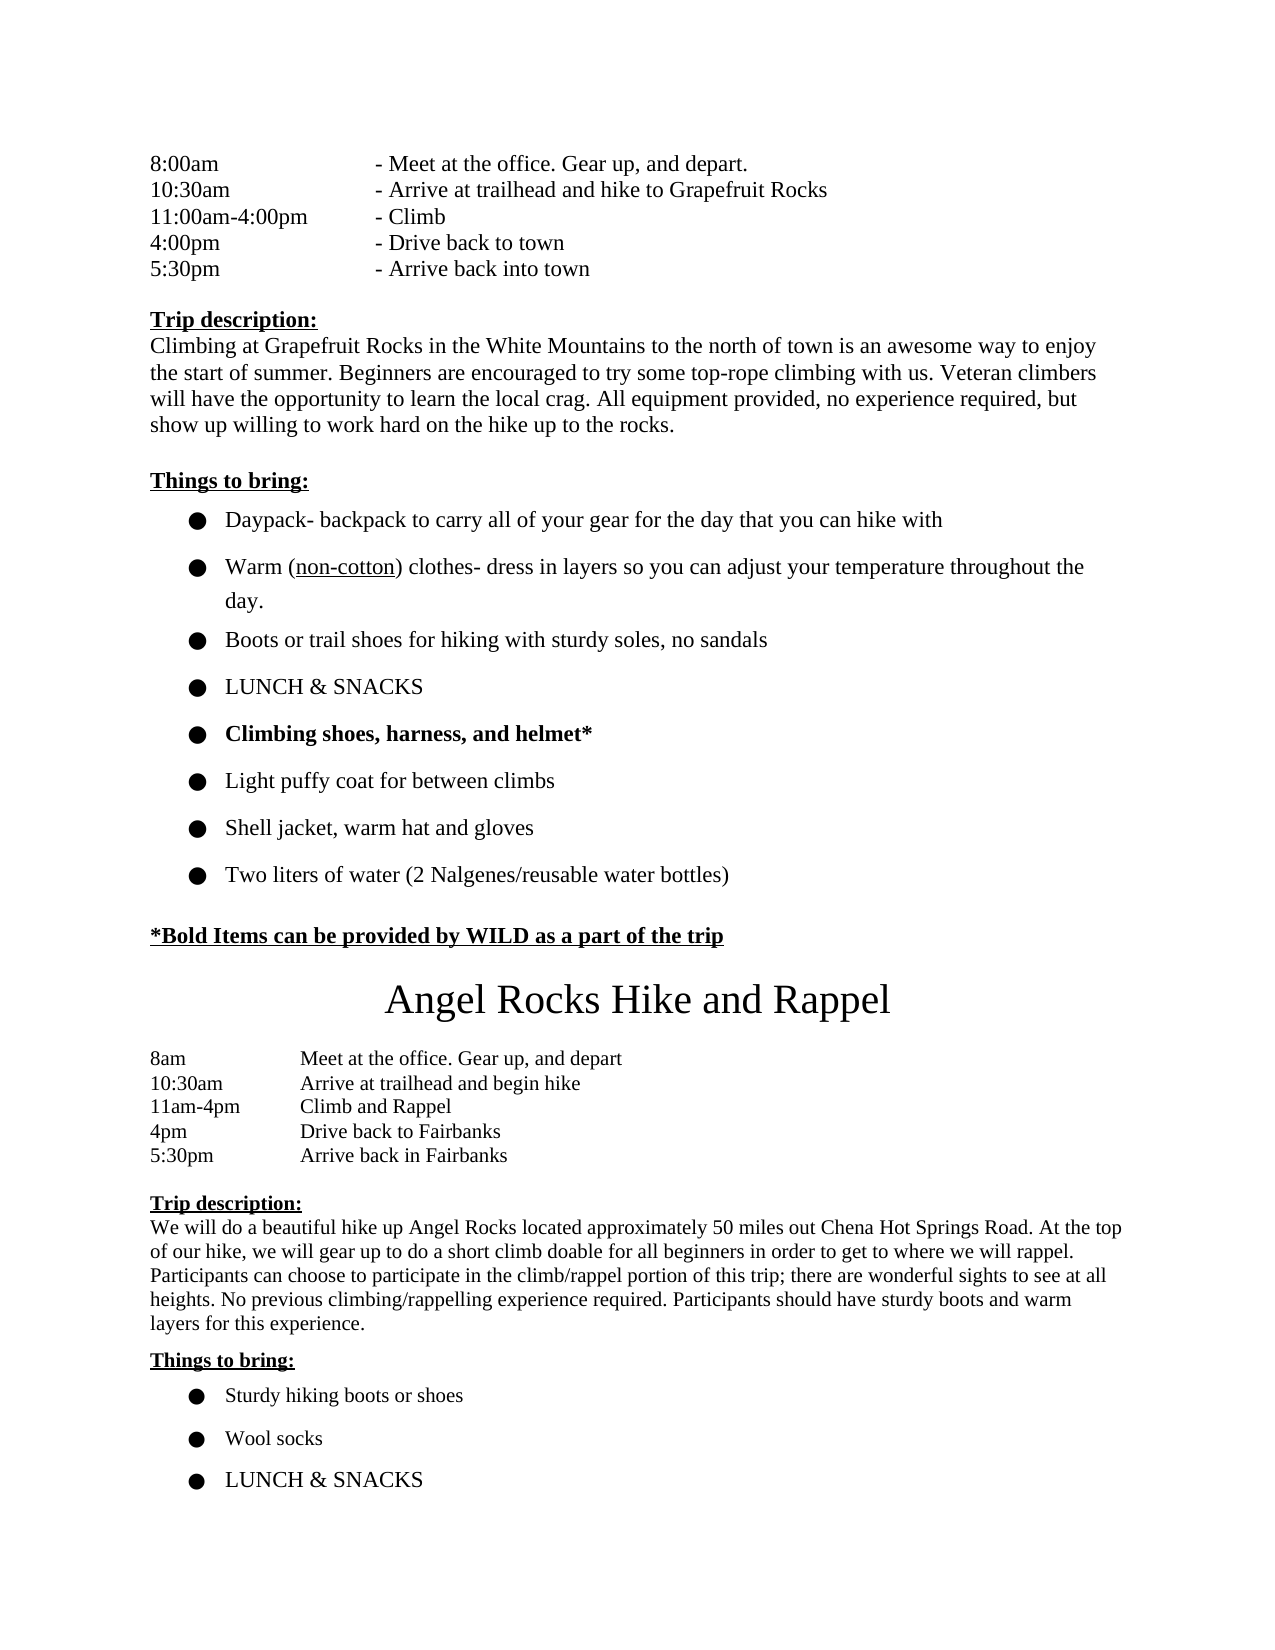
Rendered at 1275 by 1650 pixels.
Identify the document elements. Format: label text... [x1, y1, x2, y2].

text Trip description: [150, 306, 1125, 332]
list Climbing shoes, harness, and helmet* [187, 707, 1125, 754]
text 8am Meet at the office. Gear up, and depart [150, 1046, 1125, 1070]
text Things to bring: [150, 467, 1125, 493]
text 4:00pm - Drive back to town [150, 229, 1125, 255]
text 11:00am-4:00pm - Climb [150, 203, 1125, 229]
list Sturdy hiking boots or shoes [187, 1372, 1125, 1414]
text Climbing at Grapefruit Rocks in the White Mountains to the north of town is an awesome way to enjoy the start of summer. Beginners are encouraged to try some top-rope climbing with us. Veteran climbers will have the opportunity to learn the local crag. All equipment provided, no experience required, but show up willing to work hard on the hike up to the rocks. [150, 332, 1125, 438]
text 11am-4pm Climb and Rappel [150, 1094, 1125, 1118]
text 10:30am - Arrive at trailhead and hike to Grapefruit Rocks [150, 176, 1125, 203]
list Daypack- backpack to carry all of your gear for the day that you can hike with [187, 493, 1125, 540]
text 5:30pm Arrive back in Fairbanks [150, 1143, 1125, 1167]
text 8:00am - Meet at the office. Gear up, and depart. [150, 150, 1125, 176]
text Things to bring: [150, 1348, 1125, 1372]
list Warm (non-cotton) clothes- dress in layers so you can adjust your temperature throughout the day. [187, 540, 1125, 613]
list LUNCH & SNACKS [187, 660, 1125, 707]
text 4pm Drive back to Fairbanks [150, 1118, 1125, 1143]
list Light puffy coat for between climbs [187, 754, 1125, 801]
text 5:30pm - Arrive back into town [150, 255, 1125, 282]
text *Bold Items can be provided by WILD as a part of the trip [150, 922, 1125, 948]
list Two liters of water (2 Nalgenes/reusable water bottles) [187, 848, 1125, 895]
list Boots or trail shoes for hiking with sturdy soles, no sandals [187, 613, 1125, 660]
text Angel Rocks Hike and Rappel [150, 974, 1125, 1022]
text Trip description: [150, 1191, 1125, 1215]
text We will do a beautiful hike up Angel Rocks located approximately 50 miles out Chena Hot Springs Road. At the top of our hike, we will gear up to do a short climb doable for all beginners in order to get to where we will rappel. Participants can choose to participate in the climb/rappel portion of this trip; there are wonderful sights to see at all heights. No previous climbing/rappelling experience required. Participants should have sturdy boots and warm layers for this experience. [150, 1215, 1125, 1335]
list Shell jacket, warm hat and gloves [187, 801, 1125, 848]
text 10:30am Arrive at trailhead and begin hike [150, 1070, 1125, 1094]
list Wool socks [187, 1414, 1125, 1457]
list LUNCH & SNACKS [187, 1457, 1125, 1500]
